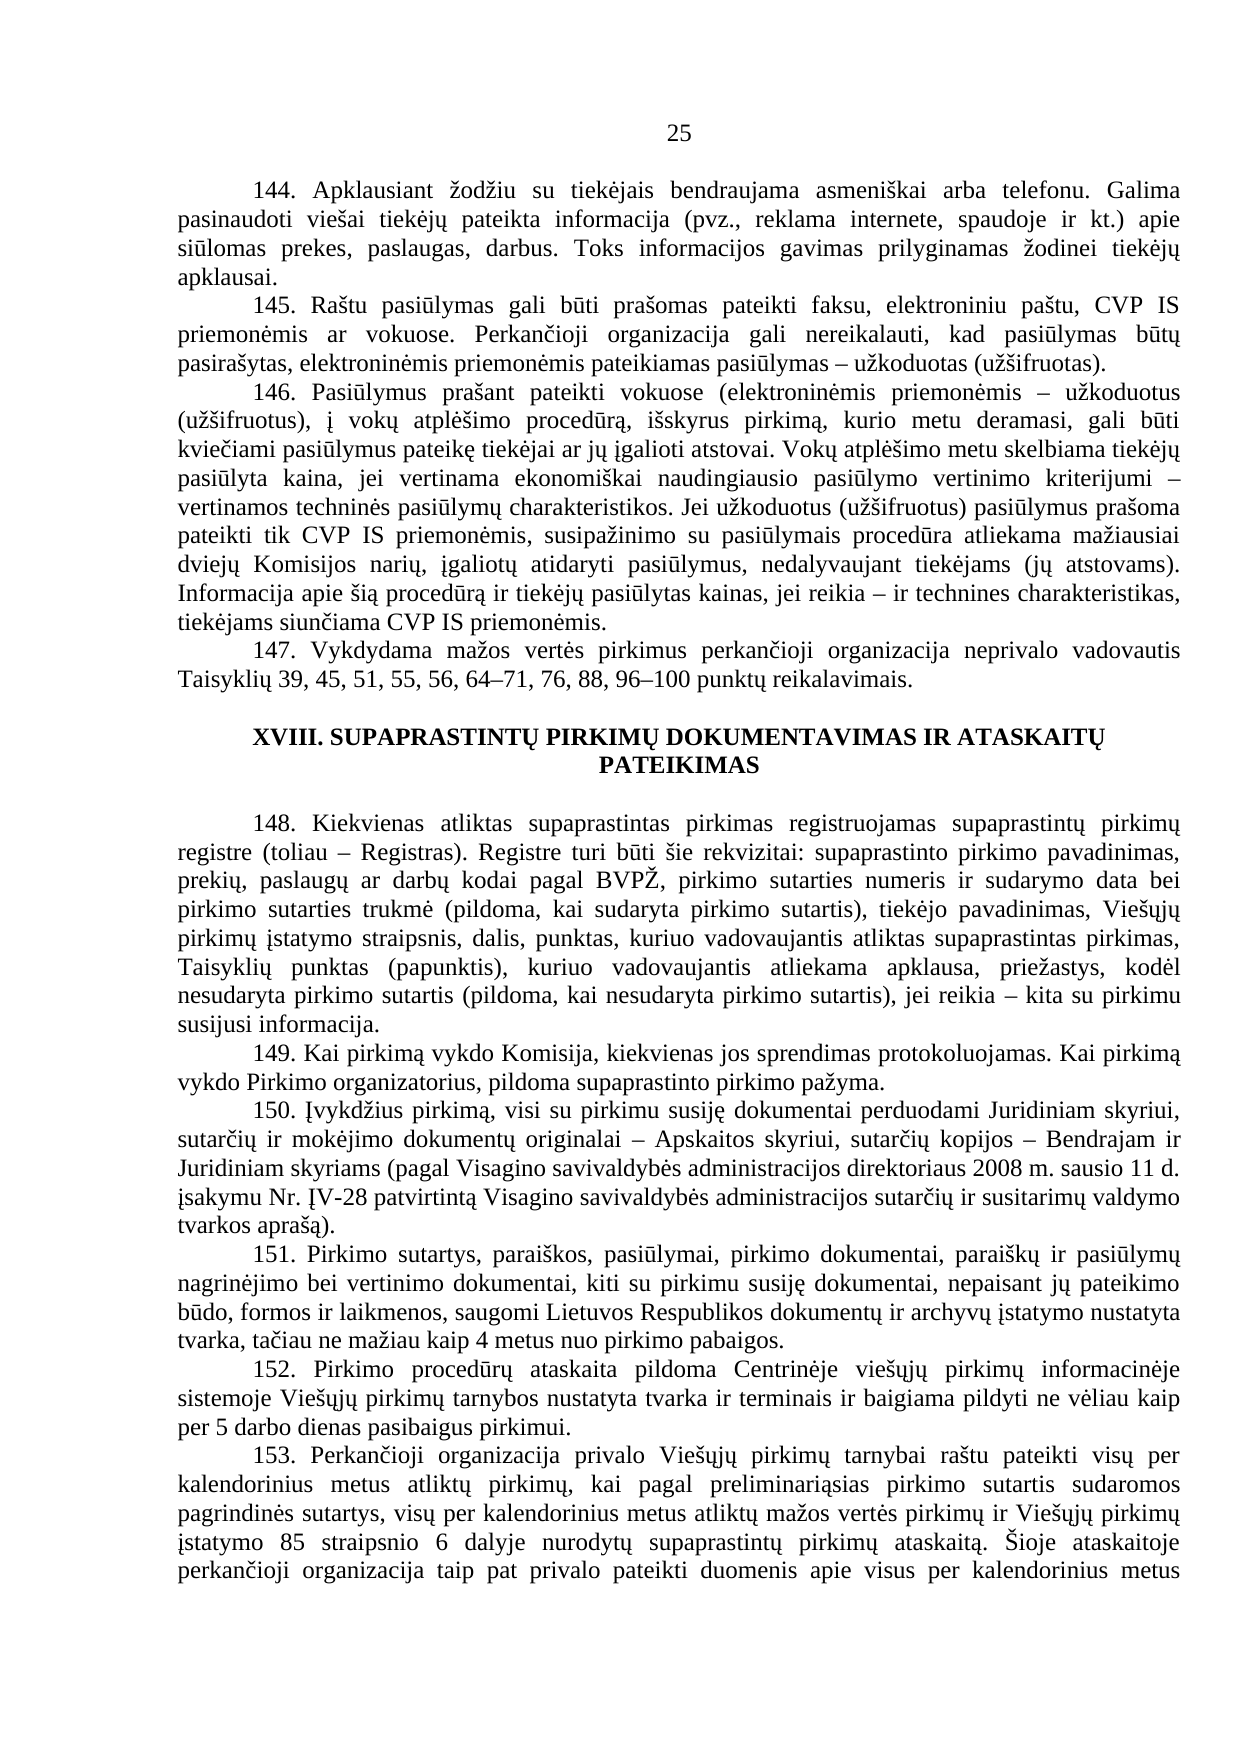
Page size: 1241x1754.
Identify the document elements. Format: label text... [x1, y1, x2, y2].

text 152. Pirkimo procedūrų ataskaita pildoma Centrinėje viešųjų pirkimų informacinėje sistemoje Viešųjų pirkimų tarnybos nustatyta tvarka ir terminais ir baigiama pildyti ne vėliau kaip per 5 darbo dienas pasibaigus pirkimui. [177, 1354, 1181, 1441]
text 145. Raštu pasiūlymas gali būti prašomas pateikti faksu, elektroniniu paštu, CVP IS priemonėmis ar vokuose. Perkančioji organizacija gali nereikalauti, kad pasiūlymas būtų pasirašytas, elektroninėmis priemonėmis pateikiamas pasiūlymas – užkoduotas (užšifruotas). [177, 291, 1181, 377]
text 144. Apklausiant žodžiu su tiekėjais bendraujama asmeniškai arba telefonu. Galima pasinaudoti viešai tiekėjų pateikta informacija (pvz., reklama internete, spaudoje ir kt.) apie siūlomas prekes, paslaugas, darbus. Toks informacijos gavimas prilyginamas žodinei tiekėjų apklausai. [177, 176, 1181, 291]
text 151. Pirkimo sutartys, paraiškos, pasiūlymai, pirkimo dokumentai, paraiškų ir pasiūlymų nagrinėjimo bei vertinimo dokumentai, kiti su pirkimu susiję dokumentai, nepaisant jų pateikimo būdo, formos ir laikmenos, saugomi Lietuvos Respublikos dokumentų ir archyvų įstatymo nustatyta tvarka, tačiau ne mažiau kaip 4 metus nuo pirkimo pabaigos. [177, 1239, 1181, 1354]
text 146. Pasiūlymus prašant pateikti vokuose (elektroninėmis priemonėmis – užkoduotus (užšifruotus), į vokų atplėšimo procedūrą, išskyrus pirkimą, kurio metu deramasi, gali būti kviečiami pasiūlymus pateikę tiekėjai ar jų įgalioti atstovai. Vokų atplėšimo metu skelbiama tiekėjų pasiūlyta kaina, jei vertinama ekonomiškai naudingiausio pasiūlymo vertinimo kriterijumi – vertinamos techninės pasiūlymų charakteristikos. Jei užkoduotus (užšifruotus) pasiūlymus prašoma pateikti tik CVP IS priemonėmis, susipažinimo su pasiūlymais procedūra atliekama mažiausiai dviejų Komisijos narių, įgaliotų atidaryti pasiūlymus, nedalyvaujant tiekėjams (jų atstovams). Informacija apie šią procedūrą ir tiekėjų pasiūlytas kainas, jei reikia – ir technines charakteristikas, tiekėjams siunčiama CVP IS priemonėmis. [177, 377, 1181, 636]
text 149. Kai pirkimą vykdo Komisija, kiekvienas jos sprendimas protokoluojamas. Kai pirkimą vykdo Pirkimo organizatorius, pildoma supaprastinto pirkimo pažyma. [177, 1038, 1181, 1096]
text 150. Įvykdžius pirkimą, visi su pirkimu susiję dokumentai perduodami Juridiniam skyriui, sutarčių ir mokėjimo dokumentų originalai – Apskaitos skyriui, sutarčių kopijos – Bendrajam ir Juridiniam skyriams (pagal Visagino savivaldybės administracijos direktoriaus 2008 m. sausio 11 d. įsakymu Nr. ĮV-28 patvirtintą Visagino savivaldybės administracijos sutarčių ir susitarimų valdymo tvarkos aprašą). [177, 1096, 1181, 1239]
text 153. Perkančioji organizacija privalo Viešųjų pirkimų tarnybai raštu pateikti visų per kalendorinius metus atliktų pirkimų, kai pagal preliminariąsias pirkimo sutartis sudaromos pagrindinės sutartys, visų per kalendorinius metus atliktų mažos vertės pirkimų ir Viešųjų pirkimų įstatymo 85 straipsnio 6 dalyje nurodytų supaprastintų pirkimų ataskaitą. Šioje ataskaitoje perkančioji organizacija taip pat privalo pateikti duomenis apie visus per kalendorinius metus [177, 1441, 1181, 1584]
text xVIII. SUPAPRASTINTŲ PIRKIMŲ DOKUMENTAVIMAS IR ATASKAITŲ PATEIKIMAS [177, 722, 1181, 779]
text 148. Kiekvienas atliktas supaprastintas pirkimas registruojamas supaprastintų pirkimų registre (toliau – Registras). Registre turi būti šie rekvizitai: supaprastinto pirkimo pavadinimas, prekių, paslaugų ar darbų kodai pagal BVPŽ, pirkimo sutarties numeris ir sudarymo data bei pirkimo sutarties trukmė (pildoma, kai sudaryta pirkimo sutartis), tiekėjo pavadinimas, Viešųjų pirkimų įstatymo straipsnis, dalis, punktas, kuriuo vadovaujantis atliktas supaprastintas pirkimas, Taisyklių punktas (papunktis), kuriuo vadovaujantis atliekama apklausa, priežastys, kodėl nesudaryta pirkimo sutartis (pildoma, kai nesudaryta pirkimo sutartis), jei reikia – kita su pirkimu susijusi informacija. [177, 808, 1181, 1038]
text 147. Vykdydama mažos vertės pirkimus perkančioji organizacija neprivalo vadovautis Taisyklių 39, 45, 51, 55, 56, 64–71, 76, 88, 96–100 punktų reikalavimais. [177, 636, 1181, 693]
